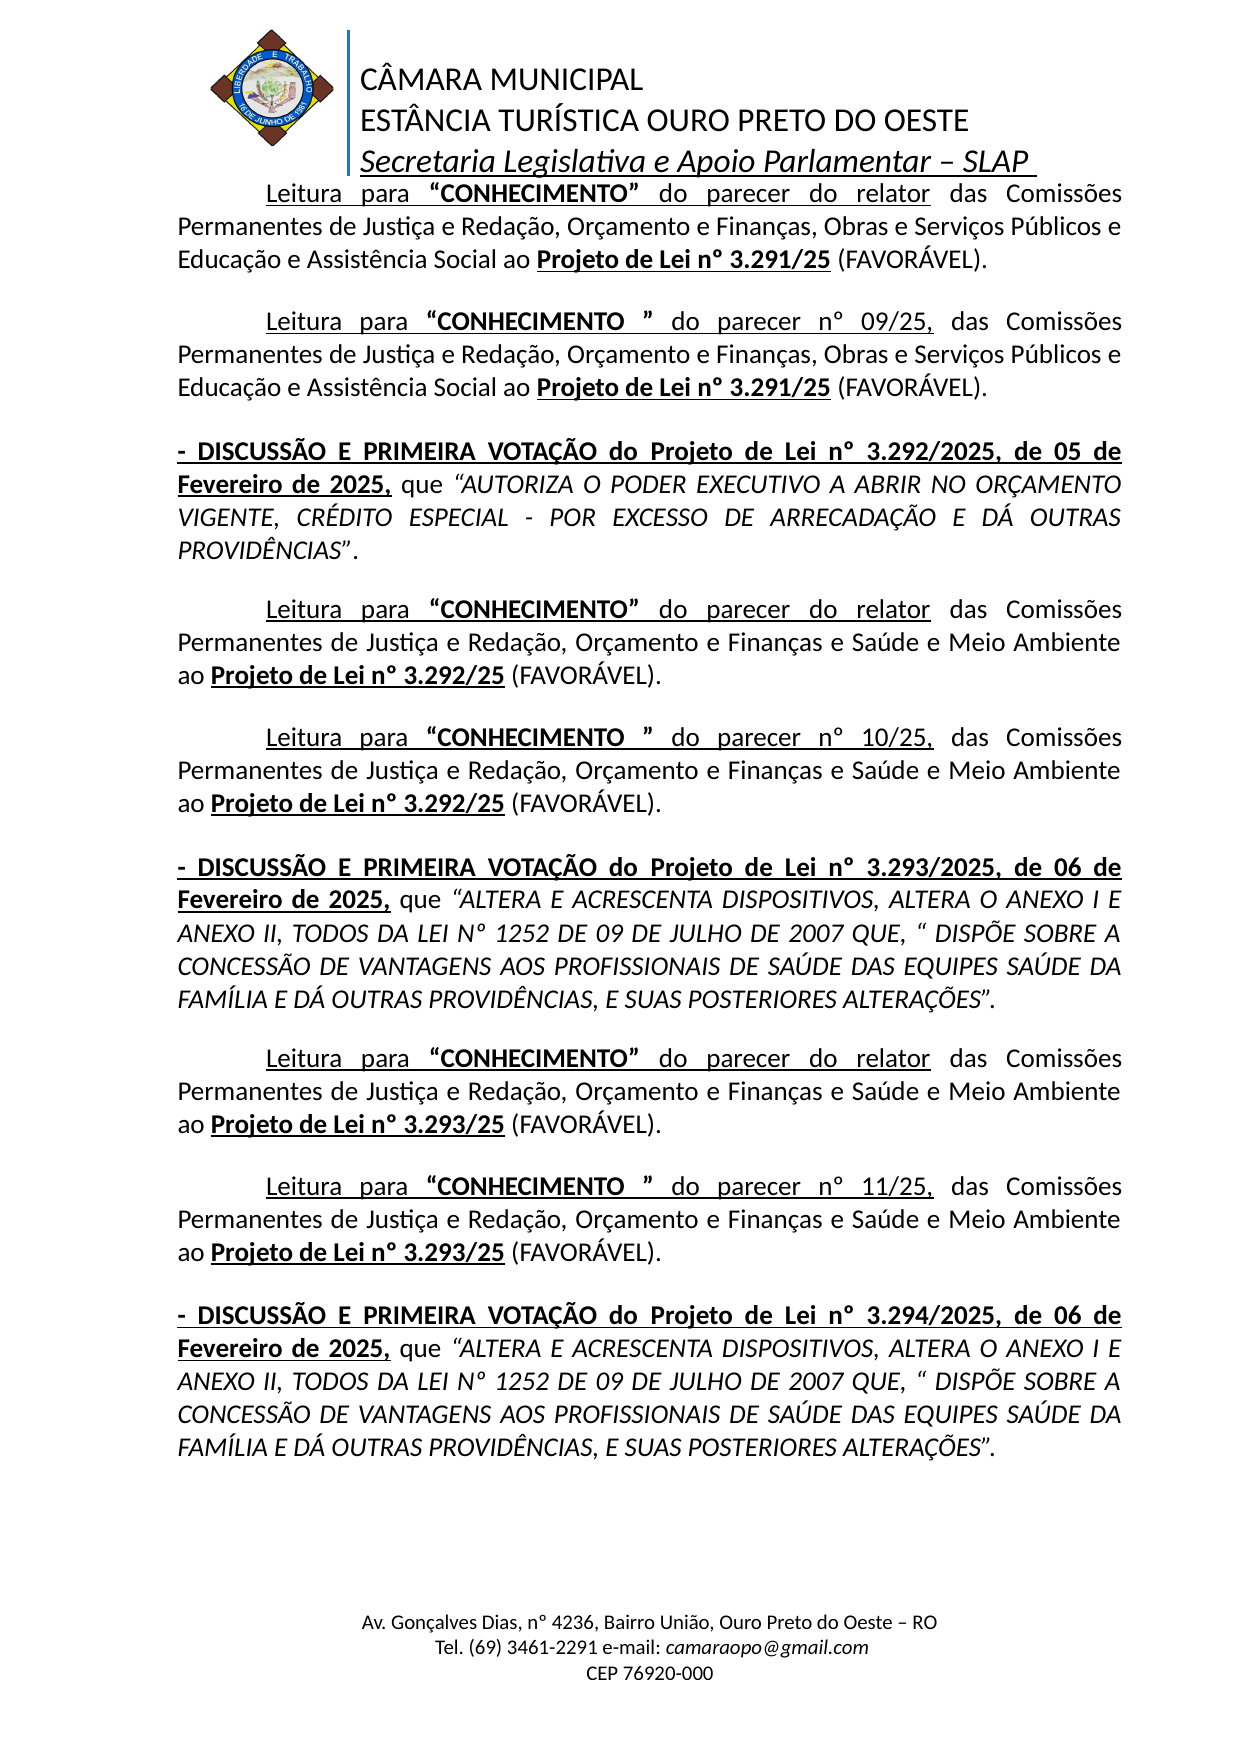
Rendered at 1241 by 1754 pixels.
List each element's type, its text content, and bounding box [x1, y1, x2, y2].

text - DISCUSSÃO E PRIMEIRA VOTAÇÃO do Projeto de Lei nº 3.293/2025, de 06 de [177, 850, 1122, 878]
text Leitura para “CONHECIMENTO” do parecer do relator das Comissões Permanentes de Justiça e Redação, Orçamento e Finanças e Saúde e Meio Ambiente ao Projeto de Lei nº 3.293/25 (FAVORÁVEL). [177, 1041, 1122, 1140]
text Fevereiro de 2025, que “ALTERA E ACRESCENTA DISPOSITIVOS, ALTERA O ANEXO I E ANEXO II, TODOS DA LEI Nº 1252 DE 09 DE JULHO DE 2007 QUE, “ DISPÕE SOBRE A CONCESSÃO DE VANTAGENS AOS PROFISSIONAIS DE SAÚDE DAS EQUIPES SAÚDE DA FAMÍLIA E DÁ OUTRAS PROVIDÊNCIAS, E SUAS POSTERIORES ALTERAÇÕES”. [177, 1328, 1122, 1464]
text Leitura para “CONHECIMENTO ” do parecer nº 11/25, das Comissões Permanentes de Justiça e Redação, Orçamento e Finanças e Saúde e Meio Ambiente ao Projeto de Lei nº 3.293/25 (FAVORÁVEL). [177, 1169, 1122, 1268]
text - DISCUSSÃO E PRIMEIRA VOTAÇÃO do Projeto de Lei nº 3.294/2025, de 06 de [177, 1298, 1122, 1327]
text Leitura para “CONHECIMENTO ” do parecer nº 09/25, das Comissões Permanentes de Justiça e Redação, Orçamento e Finanças, Obras e Serviços Públicos e Educação e Assistência Social ao Projeto de Lei nº 3.291/25 (FAVORÁVEL). [177, 304, 1122, 403]
text - DISCUSSÃO E PRIMEIRA VOTAÇÃO do Projeto de Lei nº 3.292/2025, de 05 de [177, 434, 1122, 462]
text Leitura para “CONHECIMENTO” do parecer do relator das Comissões Permanentes de Justiça e Redação, Orçamento e Finanças, Obras e Serviços Públicos e Educação e Assistência Social ao Projeto de Lei nº 3.291/25 (FAVORÁVEL). [177, 176, 1122, 276]
text Leitura para “CONHECIMENTO ” do parecer nº 10/25, das Comissões Permanentes de Justiça e Redação, Orçamento e Finanças e Saúde e Meio Ambiente ao Projeto de Lei nº 3.292/25 (FAVORÁVEL). [177, 720, 1122, 819]
text Fevereiro de 2025, que “ALTERA E ACRESCENTA DISPOSITIVOS, ALTERA O ANEXO I E ANEXO II, TODOS DA LEI Nº 1252 DE 09 DE JULHO DE 2007 QUE, “ DISPÕE SOBRE A CONCESSÃO DE VANTAGENS AOS PROFISSIONAIS DE SAÚDE DAS EQUIPES SAÚDE DA FAMÍLIA E DÁ OUTRAS PROVIDÊNCIAS, E SUAS POSTERIORES ALTERAÇÕES”. [177, 880, 1122, 1015]
text Leitura para “CONHECIMENTO” do parecer do relator das Comissões Permanentes de Justiça e Redação, Orçamento e Finanças e Saúde e Meio Ambiente ao Projeto de Lei nº 3.292/25 (FAVORÁVEL). [177, 592, 1122, 691]
text Fevereiro de 2025, que “AUTORIZA O PODER EXECUTIVO A ABRIR NO ORÇAMENTO VIGENTE, CRÉDITO ESPECIAL - POR EXCESSO DE ARRECADAÇÃO E DÁ OUTRAS PROVIDÊNCIAS”. [177, 464, 1122, 566]
